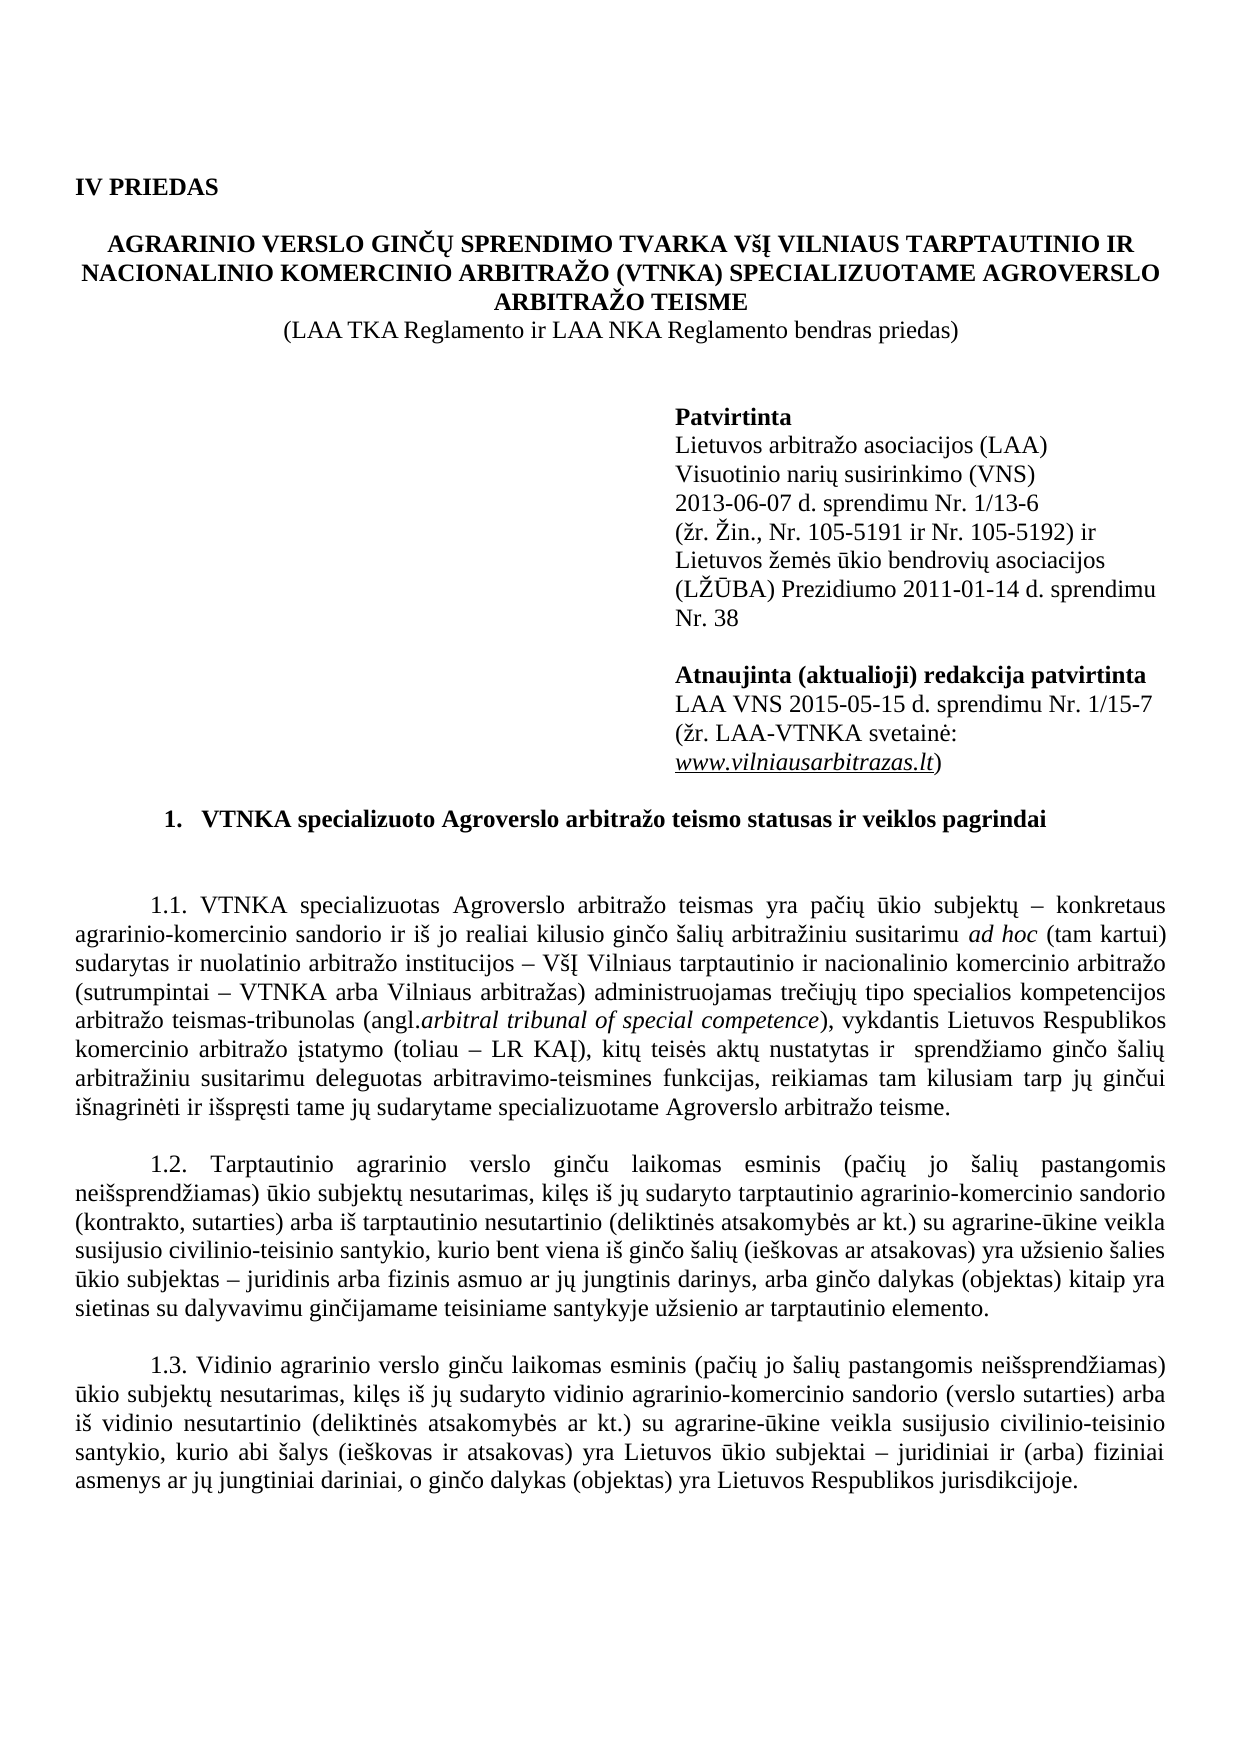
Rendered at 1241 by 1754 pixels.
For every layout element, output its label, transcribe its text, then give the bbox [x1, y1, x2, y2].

text 2013-06-07 d. sprendimu Nr. 1/13-6 [675, 488, 1167, 517]
text 1.2. Tarptautinio agrarinio verslo ginču laikomas esminis (pačių jo šalių pastangomis neišsprendžiamas) ūkio subjektų nesutarimas, kilęs iš jų sudaryto tarptautinio agrarinio-komercinio sandorio (kontrakto, sutarties) arba iš tarptautinio nesutartinio (deliktinės atsakomybės ar kt.) su agrarine-ūkine veikla susijusio civilinio-teisinio santykio, kurio bent viena iš ginčo šalių (ieškovas ar atsakovas) yra užsienio šalies ūkio subjektas – juridinis arba fizinis asmuo ar jų jungtinis darinys, arba ginčo dalykas (objektas) kitaip yra sietinas su dalyvavimu ginčijamame teisiniame santykyje užsienio ar tarptautinio elemento. [75, 1149, 1167, 1322]
text (LAA TKA Reglamento ir LAA NKA Reglamento bendras priedas) [75, 315, 1167, 344]
text AGRARINIO VERSLO GINČŲ SPRENDIMO TVARKA VšĮ VILNIAUS TARPTAUTINIO IR NACIONALINIO KOMERCINIO ARBITRAŽO (VTNKA) SPECIALIZUOTAME AGROVERSLO ARBITRAŽO TEISME [75, 229, 1167, 315]
text Lietuvos arbitražo asociacijos (LAA) [675, 430, 1167, 459]
text (žr. LAA-VTNKA svetainė: www.vilniausarbitrazas.lt) [675, 718, 1167, 775]
text 1. VTNKA specializuoto Agroverslo arbitražo teismo statusas ir veiklos pagrindai [164, 804, 1167, 833]
text Lietuvos žemės ūkio bendrovių asociacijos (LŽŪBA) Prezidiumo 2011-01-14 d. sprendimu Nr. 38 [675, 545, 1167, 632]
text Atnaujinta (aktualioji) redakcija patvirtinta [675, 660, 1167, 689]
text Visuotinio narių susirinkimo (VNS) [675, 459, 1167, 488]
text Patvirtinta [600, 402, 1167, 430]
text (žr. Žin., Nr. 105-5191 ir Nr. 105-5192) ir [675, 517, 1167, 545]
text IV PRIEDAS [75, 172, 1167, 200]
text LAA VNS 2015-05-15 d. sprendimu Nr. 1/15-7 [675, 689, 1167, 718]
text 1.1. VTNKA specializuotas Agroverslo arbitražo teismas yra pačių ūkio subjektų – konkretaus agrarinio-komercinio sandorio ir iš jo realiai kilusio ginčo šalių arbitražiniu susitarimu ad hoc (tam kartui) sudarytas ir nuolatinio arbitražo institucijos – VšĮ Vilniaus tarptautinio ir nacionalinio komercinio arbitražo (sutrumpintai – VTNKA arba Vilniaus arbitražas) administruojamas trečiųjų tipo specialios kompetencijos arbitražo teismas-tribunolas (angl.arbitral tribunal of special competence), vykdantis Lietuvos Respublikos komercinio arbitražo įstatymo (toliau – LR KAĮ), kitų teisės aktų nustatytas ir sprendžiamo ginčo šalių arbitražiniu susitarimu deleguotas arbitravimo-teismines funkcijas, reikiamas tam kilusiam tarp jų ginčui išnagrinėti ir išspręsti tame jų sudarytame specializuotame Agroverslo arbitražo teisme. [75, 890, 1167, 1120]
text 1.3. Vidinio agrarinio verslo ginču laikomas esminis (pačių jo šalių pastangomis neišsprendžiamas) ūkio subjektų nesutarimas, kilęs iš jų sudaryto vidinio agrarinio-komercinio sandorio (verslo sutarties) arba iš vidinio nesutartinio (deliktinės atsakomybės ar kt.) su agrarine-ūkine veikla susijusio civilinio-teisinio santykio, kurio abi šalys (ieškovas ir atsakovas) yra Lietuvos ūkio subjektai – juridiniai ir (arba) fiziniai asmenys ar jų jungtiniai dariniai, o ginčo dalykas (objektas) yra Lietuvos Respublikos jurisdikcijoje. [75, 1350, 1167, 1494]
